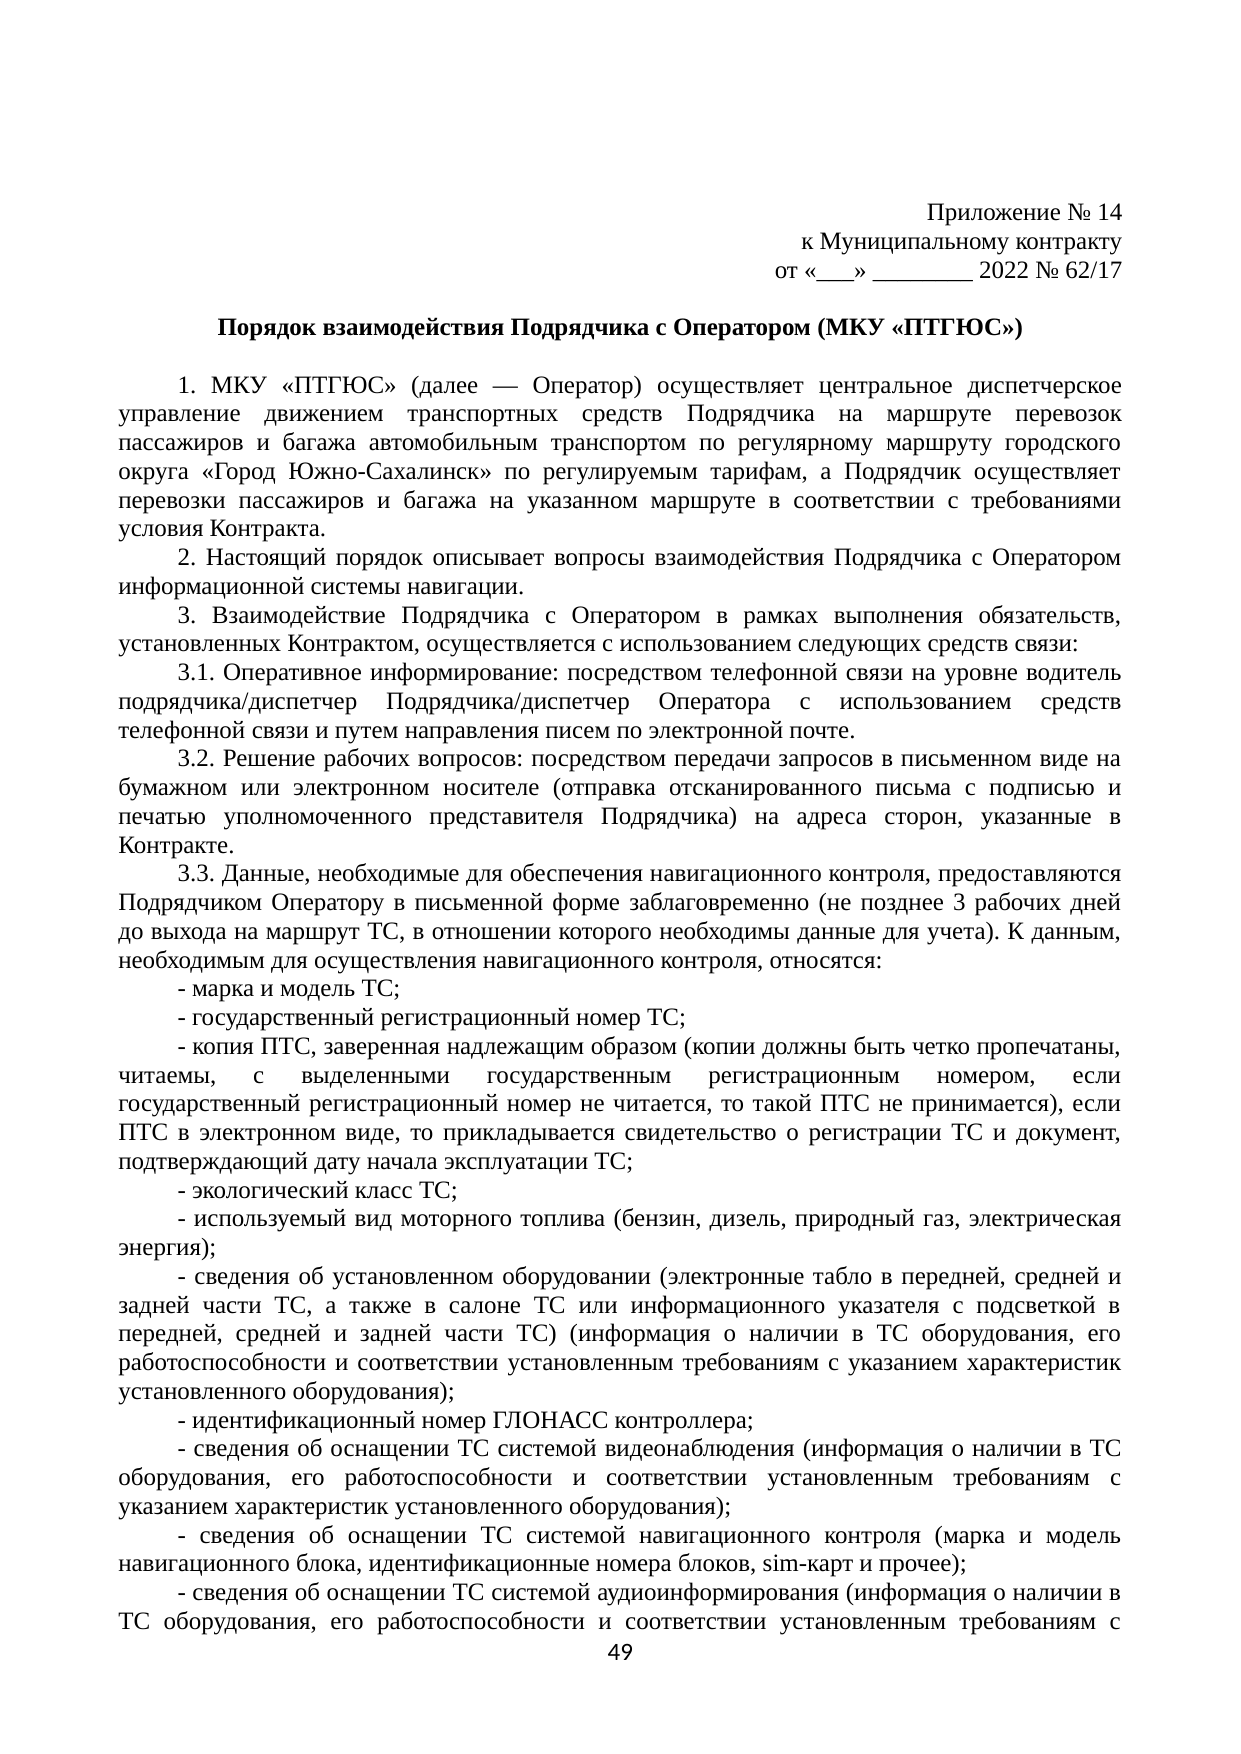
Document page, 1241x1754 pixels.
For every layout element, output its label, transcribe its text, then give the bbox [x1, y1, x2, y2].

text - марка и модель ТС; [118, 973, 1122, 1002]
text - сведения об оснащении ТС системой видеонаблюдения (информация о наличии в ТС оборудования, его работоспособности и соответствии установленным требованиям с указанием характеристик установленного оборудования); [118, 1433, 1122, 1520]
text - копия ПТС, заверенная надлежащим образом (копии должны быть четко пропечатаны, читаемы, с выделенными государственным регистрационным номером, если государственный регистрационный номер не читается, то такой ПТС не принимается), если ПТС в электронном виде, то прикладывается свидетельство о регистрации ТС и документ, подтверждающий дату начала эксплуатации ТС; [118, 1031, 1122, 1175]
text 3.2. Решение рабочих вопросов: посредством передачи запросов в письменном виде на бумажном или электронном носителе (отправка отсканированного письма с подписью и печатью уполномоченного представителя Подрядчика) на адреса сторон, указанные в Контракте. [118, 743, 1122, 858]
text - сведения об оснащении ТС системой навигационного контроля (марка и модель навигационного блока, идентификационные номера блоков, sim-карт и прочее); [118, 1520, 1122, 1577]
text от «___» ________ 2022 № 62/17 [118, 255, 1122, 283]
text к Муниципальному контракту [118, 226, 1122, 255]
text - сведения об установленном оборудовании (электронные табло в передней, средней и задней части ТС, а также в салоне ТС или информационного указателя с подсветкой в передней, средней и задней части ТС) (информация о наличии в ТС оборудования, его работоспособности и соответствии установленным требованиям с указанием характеристик установленного оборудования); [118, 1261, 1122, 1405]
text - государственный регистрационный номер ТС; [118, 1002, 1122, 1031]
text - используемый вид моторного топлива (бензин, дизель, природный газ, электрическая энергия); [118, 1203, 1122, 1261]
text 1. МКУ «ПТГЮС» (далее — Оператор) осуществляет центральное диспетчерское управление движением транспортных средств Подрядчика на маршруте перевозок пассажиров и багажа автомобильным транспортом по регулярному маршруту городского округа «Город Южно-Сахалинск» по регулируемым тарифам, а Подрядчик осуществляет перевозки пассажиров и багажа на указанном маршруте в соответствии с требованиями условия Контракта. [118, 370, 1122, 542]
text 3.3. Данные, необходимые для обеспечения навигационного контроля, предоставляются Подрядчиком Оператору в письменной форме заблаговременно (не позднее 3 рабочих дней до выхода на маршрут ТС, в отношении которого необходимы данные для учета). К данным, необходимым для осуществления навигационного контроля, относятся: [118, 858, 1122, 973]
text Порядок взаимодействия Подрядчика с Оператором (МКУ «ПТГЮС») [118, 312, 1122, 341]
text 3. Взаимодействие Подрядчика с Оператором в рамках выполнения обязательств, установленных Контрактом, осуществляется с использованием следующих средств связи: [118, 600, 1122, 657]
text - экологический класс ТС; [118, 1175, 1122, 1203]
text - идентификационный номер ГЛОНАСС контроллера; [118, 1405, 1122, 1433]
text - сведения об оснащении ТС системой аудиоинформирования (информация о наличии в ТС оборудования, его работоспособности и соответствии установленным требованиям с [118, 1577, 1122, 1635]
text Приложение № 14 [118, 197, 1122, 226]
text 2. Настоящий порядок описывает вопросы взаимодействия Подрядчика с Оператором информационной системы навигации. [118, 542, 1122, 600]
text 3.1. Оперативное информирование: посредством телефонной связи на уровне водитель подрядчика/диспетчер Подрядчика/диспетчер Оператора с использованием средств телефонной связи и путем направления писем по электронной почте. [118, 657, 1122, 743]
